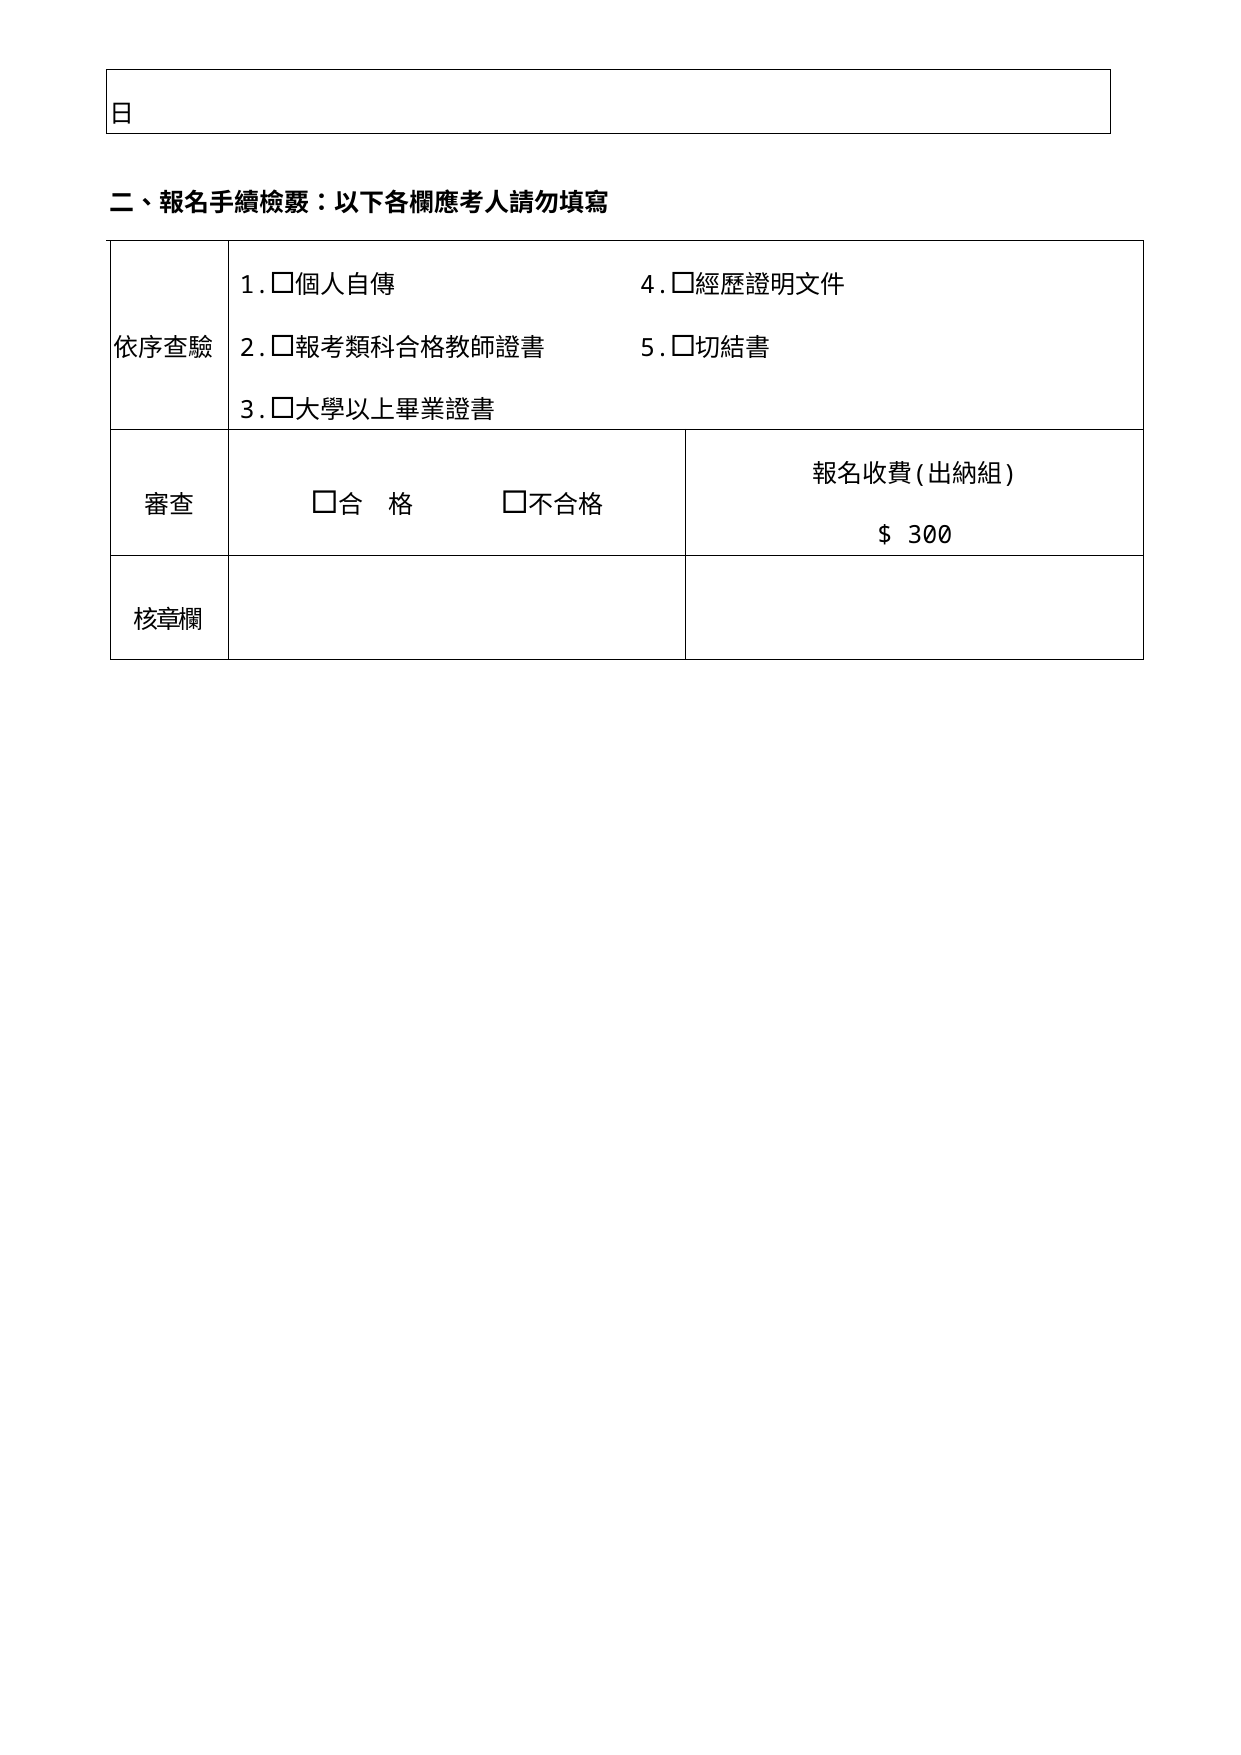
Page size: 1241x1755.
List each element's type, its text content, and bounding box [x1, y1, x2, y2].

table_cell 註:教育部或臺北市政府教育局需應考教師資料做為統計、分類表時， 本人 □ 同意 □不同意 提供 (請在□內打v)。 報名者簽章： 年 月 日 [107, 70, 1110, 133]
table_cell [1110, 133, 1143, 240]
table_cell 1.個人自傳 2.報考類科合格教師證書 3.大學以上畢業證書 [229, 241, 627, 429]
table_cell [686, 556, 1143, 659]
table_cell 4.經歷證明文件 5.切結書 [627, 241, 1143, 429]
table_cell 二、報名手續檢覈：以下各欄應考人請勿填寫 [106, 134, 1110, 240]
table_cell [106, 555, 110, 659]
table_cell 依序查驗 [111, 241, 228, 429]
table_cell [1111, 69, 1143, 133]
table_cell 審查 [111, 430, 228, 555]
table_cell [106, 241, 110, 429]
table_cell 合 格 不合格 [229, 430, 685, 555]
table_cell [229, 556, 685, 659]
table_cell 報名收費(出納組) $ 300 [686, 430, 1143, 555]
table_cell 核章欄 [111, 556, 228, 659]
table_cell [106, 429, 110, 555]
